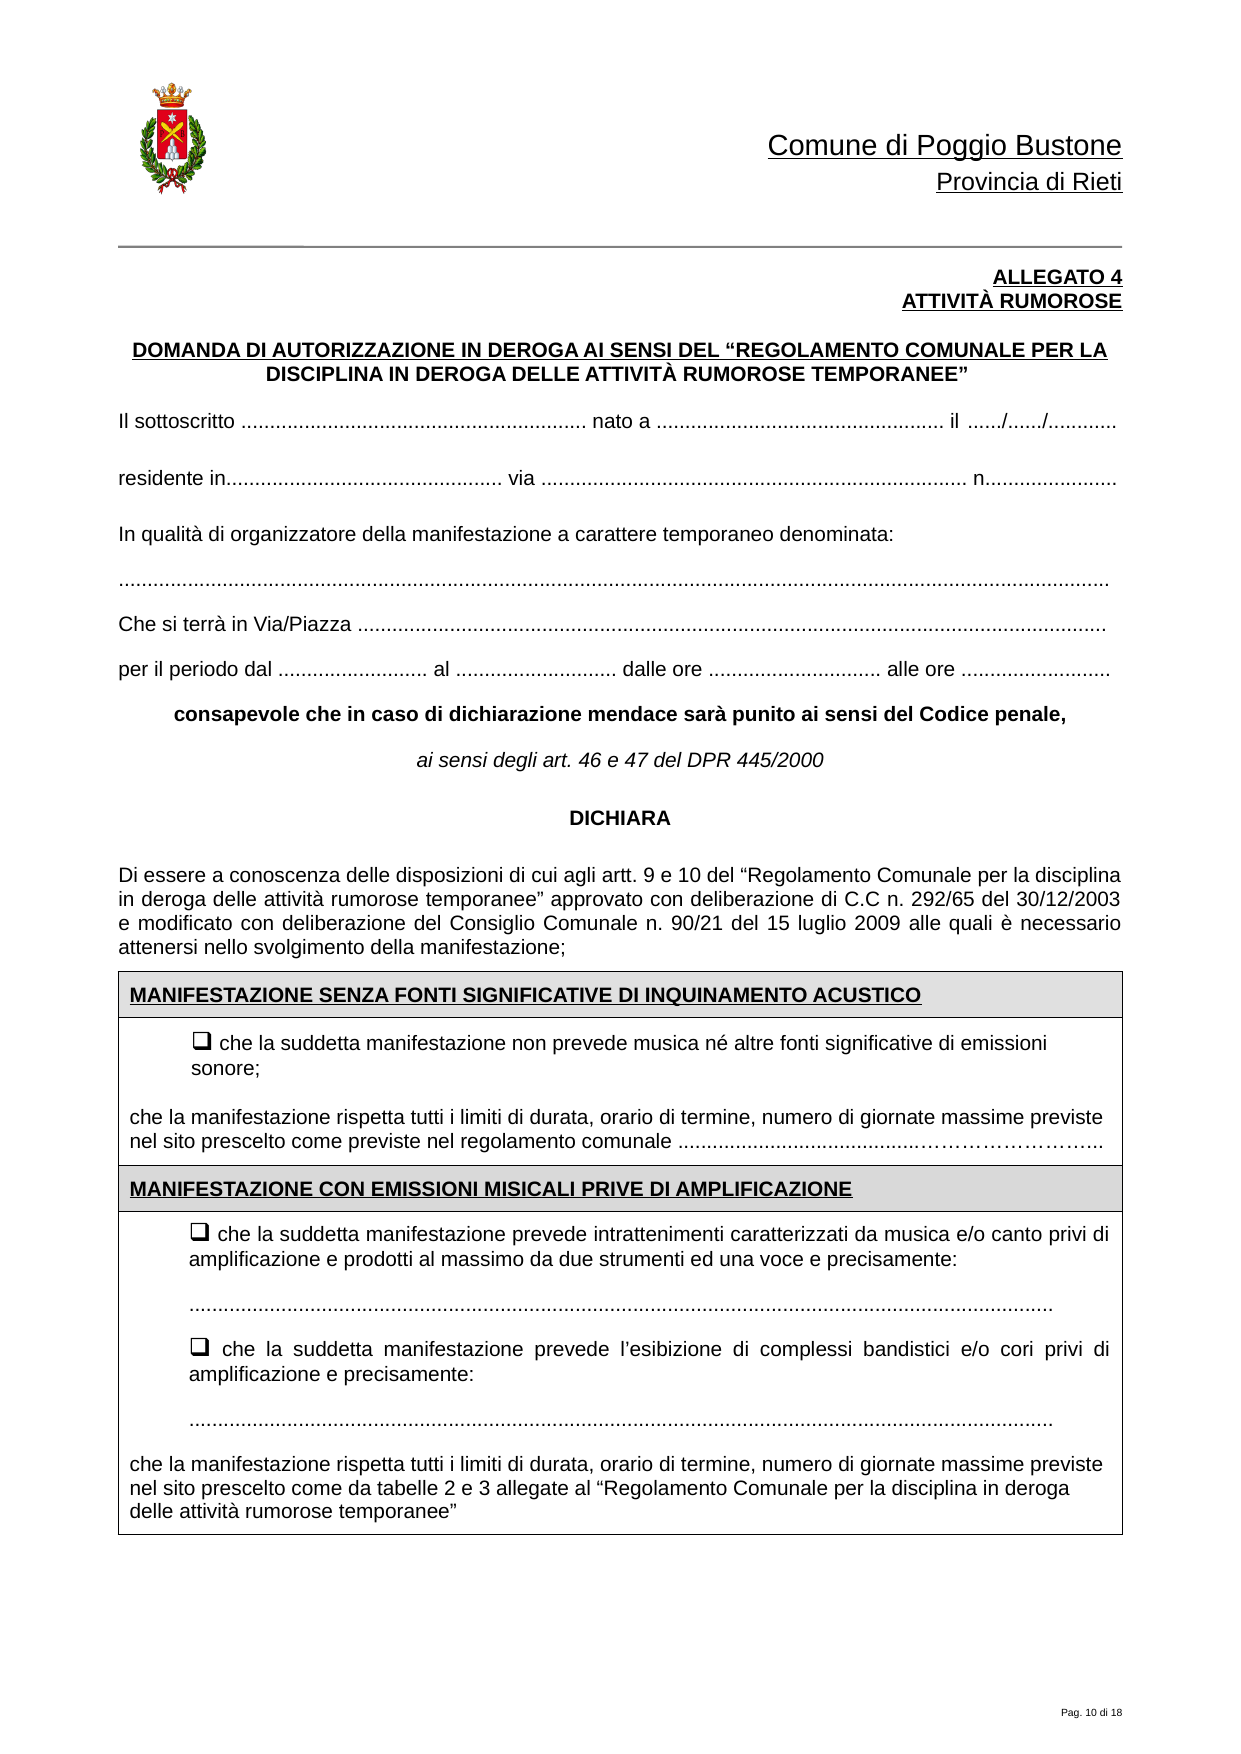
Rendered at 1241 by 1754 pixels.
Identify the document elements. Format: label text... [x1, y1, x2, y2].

text Comune di Poggio Bustone [224, 128, 1122, 162]
picture [122, 73, 224, 204]
text residente in................................................ via .......................................................................... n....................... [118, 465, 1122, 489]
text consapevole che in caso di dichiarazione mendace sarà punito ai sensi del Codice penale, [118, 701, 1122, 725]
text ai sensi degli art. 46 e 47 del DPR 445/2000 [118, 748, 1122, 772]
table_cell  che la suddetta manifestazione prevede intrattenimenti caratterizzati da musica e/o canto privi di amplificazione e prodotti al massimo da due strumenti ed una voce e precisamente: ......................................................................................................................................................  che la suddetta manifestazione prevede l’esibizione di complessi bandistici e/o cori privi di amplificazione e precisamente: ...................................................................................................................................................... che la manifestazione rispetta tutti i limiti di durata, orario di termine, numero di giornate massime previste nel sito prescelto come da tabelle 2 e 3 allegate al “Regolamento Comunale per la disciplina in deroga delle attività rumorose temporanee” [119, 1212, 1122, 1534]
table_header MANIFESTAZIONE SENZA FONTI SIGNIFICATIVE DI INQUINAMENTO ACUSTICO [119, 972, 1122, 1017]
text Di essere a conoscenza delle disposizioni di cui agli artt. 9 e 10 del “Regolamento Comunale per la disciplina in deroga delle attività rumorose temporanee” approvato con deliberazione di C.C n. 292/65 del 30/12/2003 e modificato con deliberazione del Consiglio Comunale n. 90/21 del 15 luglio 2009 alle quali è necessario attenersi nello svolgimento della manifestazione; [118, 863, 1122, 959]
text ALLEGATO 4 [118, 265, 1122, 289]
table_cell MANIFESTAZIONE CON EMISSIONI MISICALI PRIVE DI AMPLIFICAZIONE [119, 1166, 1122, 1211]
text ............................................................................................................................................................................ [118, 567, 1122, 591]
text Provincia di Rieti [224, 167, 1122, 196]
text per il periodo dal .......................... al ............................ dalle ore .............................. alle ore .......................... [118, 657, 1122, 681]
text In qualità di organizzatore della manifestazione a carattere temporaneo denominata: [118, 522, 1122, 546]
text DOMANDA DI AUTORIZZAZIONE IN DEROGA AI SENSI DEL “REGOLAMENTO COMUNALE PER LA DISCIPLINA IN DEROGA DELLE ATTIVITÀ RUMOROSE TEMPORANEE” [118, 338, 1122, 386]
text DICHIARA [118, 806, 1122, 829]
text ATTIVITÀ RUMOROSE [118, 289, 1122, 313]
text Il sottoscritto ............................................................ nato a .................................................. il ....../....../............ [118, 409, 1122, 433]
table_cell  che la suddetta manifestazione non prevede musica né altre fonti significative di emissioni sonore; che la manifestazione rispetta tutti i limiti di durata, orario di termine, numero di giornate massime previste nel sito prescelto come previste nel regolamento comunale ..........................................……………………... [119, 1018, 1122, 1165]
text Che si terrà in Via/Piazza .................................................................................................................................. [118, 612, 1122, 636]
